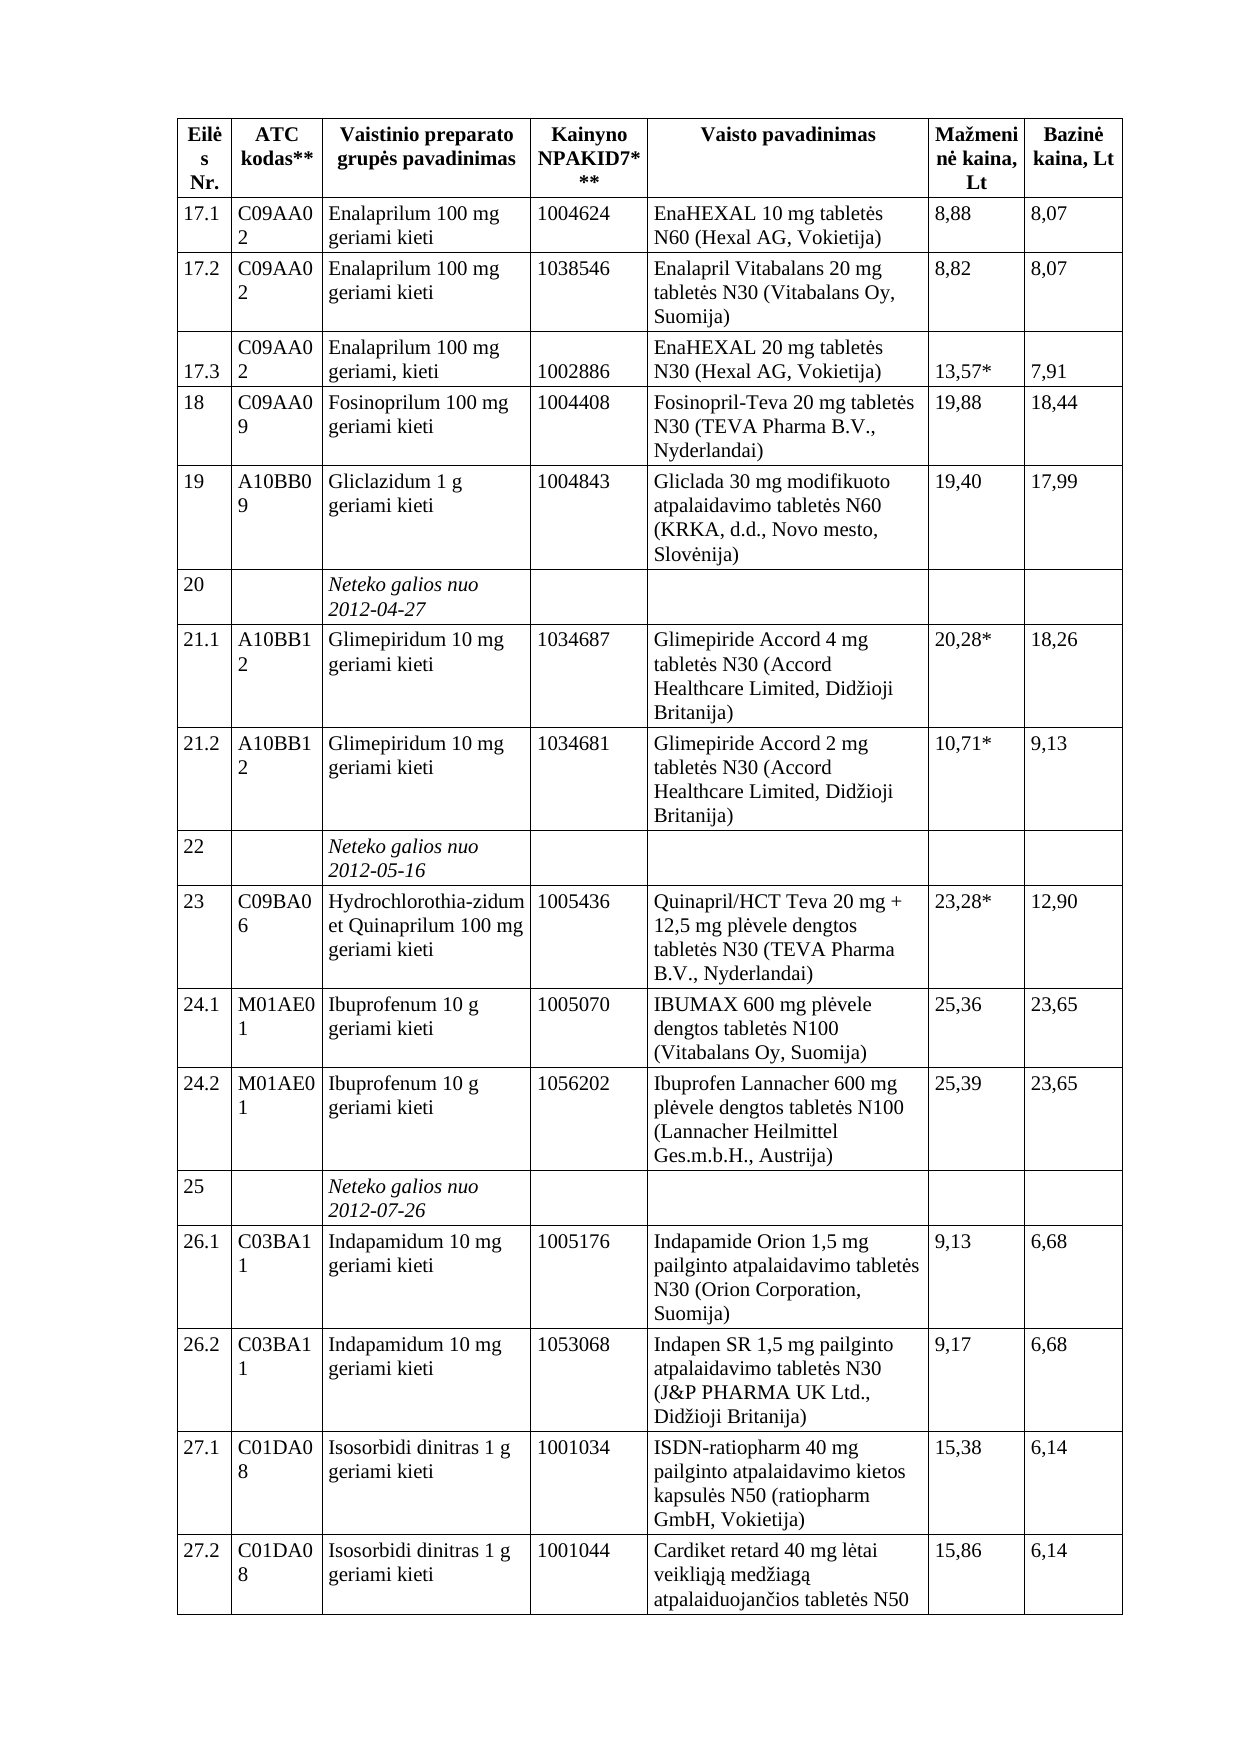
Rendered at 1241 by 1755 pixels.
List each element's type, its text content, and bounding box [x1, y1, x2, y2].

table_cell 20,28* [929, 625, 1024, 727]
table_header ATC kodas** [232, 119, 322, 197]
table_cell Gliclazidum 1 g geriami kieti [323, 466, 530, 568]
table_cell EnaHEXAL 20 mg tabletės N30 (Hexal AG, Vokietija) [648, 332, 928, 386]
table_cell Neteko galios nuo 2012-07-26 [323, 1171, 530, 1225]
table_cell EnaHEXAL 10 mg tabletės N60 (Hexal AG, Vokietija) [648, 198, 928, 252]
table_cell 25 [178, 1171, 231, 1225]
table_cell C03BA11 [232, 1226, 322, 1328]
table_cell 1056202 [531, 1068, 647, 1170]
table_cell C09AA02 [232, 253, 322, 331]
table_cell 23 [178, 886, 231, 988]
table_cell Gliclada 30 mg modifikuoto atpalaidavimo tabletės N60 (KRKA, d.d., Novo mesto, Slovėnija) [648, 466, 928, 568]
table_cell 8,88 [929, 198, 1024, 252]
table_cell 6,14 [1025, 1432, 1122, 1534]
table_cell [531, 570, 647, 623]
table_cell Cardiket retard 40 mg lėtai veikliąją medžiagą atpalaiduojančios tabletės N50 [648, 1535, 928, 1613]
table_cell 13,57* [929, 332, 1024, 386]
table_cell M01AE01 [232, 989, 322, 1067]
table_cell [232, 1171, 322, 1225]
table_cell 18,26 [1025, 625, 1122, 727]
table_cell Enalaprilum 100 mg geriami, kieti [323, 332, 530, 386]
table_cell 19,40 [929, 466, 1024, 568]
table_cell 25,36 [929, 989, 1024, 1067]
table_cell 1005070 [531, 989, 647, 1067]
table_cell Neteko galios nuo 2012-04-27 [323, 570, 530, 623]
table_cell Glimepiride Accord 2 mg tabletės N30 (Accord Healthcare Limited, Didžioji Britanija) [648, 728, 928, 830]
table_cell 20 [178, 570, 231, 623]
table_cell 1004843 [531, 466, 647, 568]
table_cell [531, 1171, 647, 1225]
table_cell 23,28* [929, 886, 1024, 988]
table_cell 15,38 [929, 1432, 1024, 1534]
table_cell C09AA02 [232, 332, 322, 386]
table_cell Fosinoprilum 100 mg geriami kieti [323, 387, 530, 465]
table_cell 8,07 [1025, 253, 1122, 331]
table_cell [648, 831, 928, 885]
table_cell Enalaprilum 100 mg geriami kieti [323, 198, 530, 252]
table_cell Indapamide Orion 1,5 mg pailginto atpalaidavimo tabletės N30 (Orion Corporation, Suomija) [648, 1226, 928, 1328]
table_cell Ibuprofenum 10 g geriami kieti [323, 1068, 530, 1170]
table_header Vaistinio preparato grupės pavadinimas [323, 119, 530, 197]
table_cell Fosinopril-Teva 20 mg tabletės N30 (TEVA Pharma B.V., Nyderlandai) [648, 387, 928, 465]
table_cell 1038546 [531, 253, 647, 331]
table_cell ISDN-ratiopharm 40 mg pailginto atpalaidavimo kietos kapsulės N50 (ratiopharm GmbH, Vokietija) [648, 1432, 928, 1534]
table_cell IBUMAX 600 mg plėvele dengtos tabletės N100 (Vitabalans Oy, Suomija) [648, 989, 928, 1067]
table_cell 6,14 [1025, 1535, 1122, 1613]
table_cell Ibuprofenum 10 g geriami kieti [323, 989, 530, 1067]
table_cell 1001034 [531, 1432, 647, 1534]
table_cell C03BA11 [232, 1329, 322, 1431]
table_cell Glimepiridum 10 mg geriami kieti [323, 728, 530, 830]
table_cell C01DA08 [232, 1535, 322, 1613]
table_cell M01AE01 [232, 1068, 322, 1170]
table_cell A10BB12 [232, 625, 322, 727]
table_cell [232, 831, 322, 885]
table_cell 1002886 [531, 332, 647, 386]
table_cell C09AA02 [232, 198, 322, 252]
table_cell 24.2 [178, 1068, 231, 1170]
table_cell Quinapril/HCT Teva 20 mg + 12,5 mg plėvele dengtos tabletės N30 (TEVA Pharma B.V., Nyderlandai) [648, 886, 928, 988]
table_cell Ibuprofen Lannacher 600 mg plėvele dengtos tabletės N100 (Lannacher Heilmittel Ges.m.b.H., Austrija) [648, 1068, 928, 1170]
table_cell [929, 570, 1024, 623]
table_cell [929, 1171, 1024, 1225]
table_cell 1001044 [531, 1535, 647, 1613]
table_header Kainyno NPAKID7*** [531, 119, 647, 197]
table_cell 1005176 [531, 1226, 647, 1328]
table_cell 6,68 [1025, 1226, 1122, 1328]
table_cell 27.1 [178, 1432, 231, 1534]
table_cell 1053068 [531, 1329, 647, 1431]
table_cell [1025, 1171, 1122, 1225]
table_cell 21.2 [178, 728, 231, 830]
table_cell 15,86 [929, 1535, 1024, 1613]
table_cell [1025, 570, 1122, 623]
table_cell Isosorbidi dinitras 1 g geriami kieti [323, 1432, 530, 1534]
table_cell 17.3 [178, 332, 231, 386]
table_cell Neteko galios nuo 2012-05-16 [323, 831, 530, 885]
table_cell 26.1 [178, 1226, 231, 1328]
table_cell [648, 1171, 928, 1225]
table_header Vaisto pavadinimas [648, 119, 928, 197]
table_cell Hydrochlorothia-zidum et Quinaprilum 100 mg geriami kieti [323, 886, 530, 988]
table_cell C09BA06 [232, 886, 322, 988]
table_cell 9,17 [929, 1329, 1024, 1431]
table_cell 17.1 [178, 198, 231, 252]
table_cell 21.1 [178, 625, 231, 727]
table_cell 19,88 [929, 387, 1024, 465]
table_cell 23,65 [1025, 1068, 1122, 1170]
table_cell 8,82 [929, 253, 1024, 331]
table_cell [1025, 831, 1122, 885]
table_cell 9,13 [929, 1226, 1024, 1328]
table_cell 27.2 [178, 1535, 231, 1613]
table_cell 9,13 [1025, 728, 1122, 830]
table_cell Indapamidum 10 mg geriami kieti [323, 1226, 530, 1328]
table_cell 8,07 [1025, 198, 1122, 252]
table_cell 1034681 [531, 728, 647, 830]
table_cell 10,71* [929, 728, 1024, 830]
table_cell 23,65 [1025, 989, 1122, 1067]
table_cell 19 [178, 466, 231, 568]
table_cell 18 [178, 387, 231, 465]
table_cell Indapamidum 10 mg geriami kieti [323, 1329, 530, 1431]
table_header Eilės Nr. [178, 119, 231, 197]
table_cell A10BB12 [232, 728, 322, 830]
table_cell [929, 831, 1024, 885]
table_cell Glimepiride Accord 4 mg tabletės N30 (Accord Healthcare Limited, Didžioji Britanija) [648, 625, 928, 727]
table_cell 7,91 [1025, 332, 1122, 386]
table_cell 12,90 [1025, 886, 1122, 988]
table_cell 26.2 [178, 1329, 231, 1431]
table_cell C09AA09 [232, 387, 322, 465]
table_cell 1004624 [531, 198, 647, 252]
table_cell 24.1 [178, 989, 231, 1067]
table_cell A10BB09 [232, 466, 322, 568]
table_cell Indapen SR 1,5 mg pailginto atpalaidavimo tabletės N30 (J&P PHARMA UK Ltd., Didžioji Britanija) [648, 1329, 928, 1431]
table_cell [648, 570, 928, 623]
table_cell 17.2 [178, 253, 231, 331]
table_cell Enalapril Vitabalans 20 mg tabletės N30 (Vitabalans Oy, Suomija) [648, 253, 928, 331]
table_cell [531, 831, 647, 885]
table_cell 25,39 [929, 1068, 1024, 1170]
table_cell 6,68 [1025, 1329, 1122, 1431]
table_cell C01DA08 [232, 1432, 322, 1534]
table_cell Enalaprilum 100 mg geriami kieti [323, 253, 530, 331]
table_header Mažmeninė kaina, Lt [929, 119, 1024, 197]
table_cell [232, 570, 322, 623]
table_cell 18,44 [1025, 387, 1122, 465]
table_cell Glimepiridum 10 mg geriami kieti [323, 625, 530, 727]
table_header Bazinė kaina, Lt [1025, 119, 1122, 197]
table_cell 22 [178, 831, 231, 885]
table_cell 17,99 [1025, 466, 1122, 568]
table_cell Isosorbidi dinitras 1 g geriami kieti [323, 1535, 530, 1613]
table_cell 1034687 [531, 625, 647, 727]
table_cell 1005436 [531, 886, 647, 988]
table_cell 1004408 [531, 387, 647, 465]
